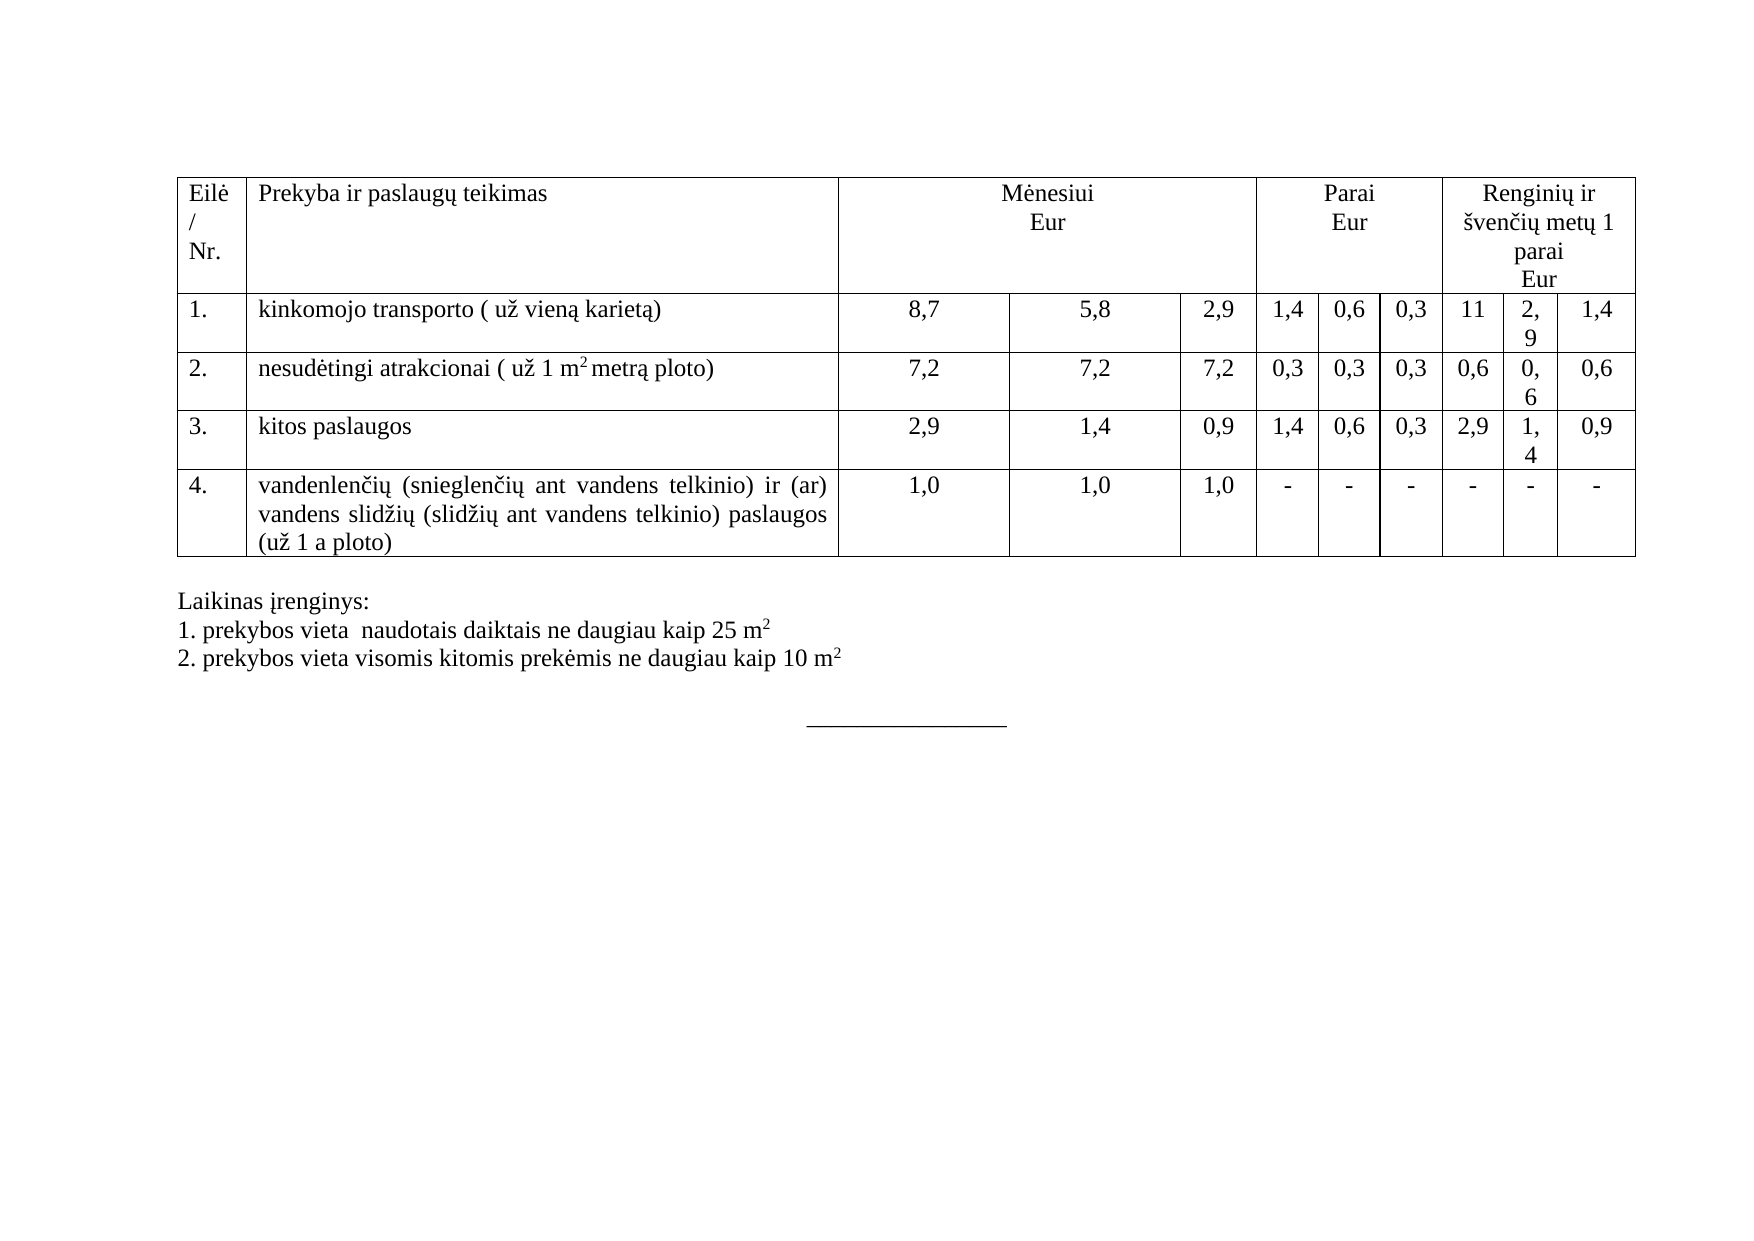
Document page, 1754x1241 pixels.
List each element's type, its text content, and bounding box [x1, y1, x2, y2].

text 2. prekybos vieta visomis kitomis prekėmis ne daugiau kaip 10 m2 [177, 643, 1636, 672]
table_cell 0,6 [1319, 294, 1379, 352]
table_cell 1,4 [1504, 411, 1557, 469]
table_header Prekyba ir paslaugų teikimas [247, 178, 838, 293]
table_cell - [1319, 470, 1379, 556]
table_cell 1,0 [839, 470, 1009, 556]
table_cell 7,2 [1181, 353, 1256, 410]
table_header Eilė/ Nr. [178, 178, 246, 293]
table_cell 2. [178, 353, 246, 410]
table_cell 0,3 [1381, 294, 1442, 352]
table_cell 0,3 [1381, 353, 1442, 410]
table_cell vandenlenčių (snieglenčių ant vandens telkinio) ir (ar) vandens slidžių (slidžių ant vandens telkinio) paslaugos (už 1 a ploto) [247, 470, 838, 556]
table_header Mėnesiui Eur [839, 178, 1256, 293]
text Laikinas įrenginys: [177, 586, 1636, 615]
table_cell 7,2 [839, 353, 1009, 410]
table_cell 4. [178, 470, 246, 556]
table_cell 2,9 [839, 411, 1009, 469]
table_header Renginių ir švenčių metų 1 parai Eur [1443, 178, 1635, 293]
table_cell kitos paslaugos [247, 411, 838, 469]
table_cell - [1558, 470, 1635, 556]
table_header Parai Eur [1257, 178, 1442, 293]
table_cell 3. [178, 411, 246, 469]
table_cell - [1443, 470, 1503, 556]
text ________________ [177, 701, 1636, 730]
table_cell 8,7 [839, 294, 1009, 352]
table_cell kinkomojo transporto ( už vieną karietą) [247, 294, 838, 352]
table_cell 0,6 [1443, 353, 1503, 410]
table_cell 0,3 [1257, 353, 1318, 410]
table_cell 1,0 [1010, 470, 1180, 556]
table_cell 0,6 [1319, 411, 1379, 469]
table_cell - [1257, 470, 1318, 556]
table_cell 1,4 [1010, 411, 1180, 469]
table_cell 2,9 [1504, 294, 1557, 352]
table_cell 2,9 [1443, 411, 1503, 469]
table_cell 2,9 [1181, 294, 1256, 352]
table_cell 0,6 [1504, 353, 1557, 410]
table_cell 1,4 [1257, 411, 1318, 469]
table_cell 1. [178, 294, 246, 352]
table_cell 0,6 [1558, 353, 1635, 410]
table_cell 0,3 [1381, 411, 1442, 469]
table_cell - [1381, 470, 1442, 556]
table_cell 7,2 [1010, 353, 1180, 410]
table_cell 1,0 [1181, 470, 1256, 556]
table_cell 1,4 [1558, 294, 1635, 352]
table_cell 5,8 [1010, 294, 1180, 352]
table_cell 0,9 [1181, 411, 1256, 469]
table_cell 0,9 [1558, 411, 1635, 469]
table_cell nesudėtingi atrakcionai ( už 1 m2 metrą ploto) [247, 353, 838, 410]
text 1. prekybos vieta naudotais daiktais ne daugiau kaip 25 m2 [177, 615, 1636, 643]
table_cell 0,3 [1319, 353, 1379, 410]
table_cell - [1504, 470, 1557, 556]
table_cell 1,4 [1257, 294, 1318, 352]
table_cell 11 [1443, 294, 1503, 352]
